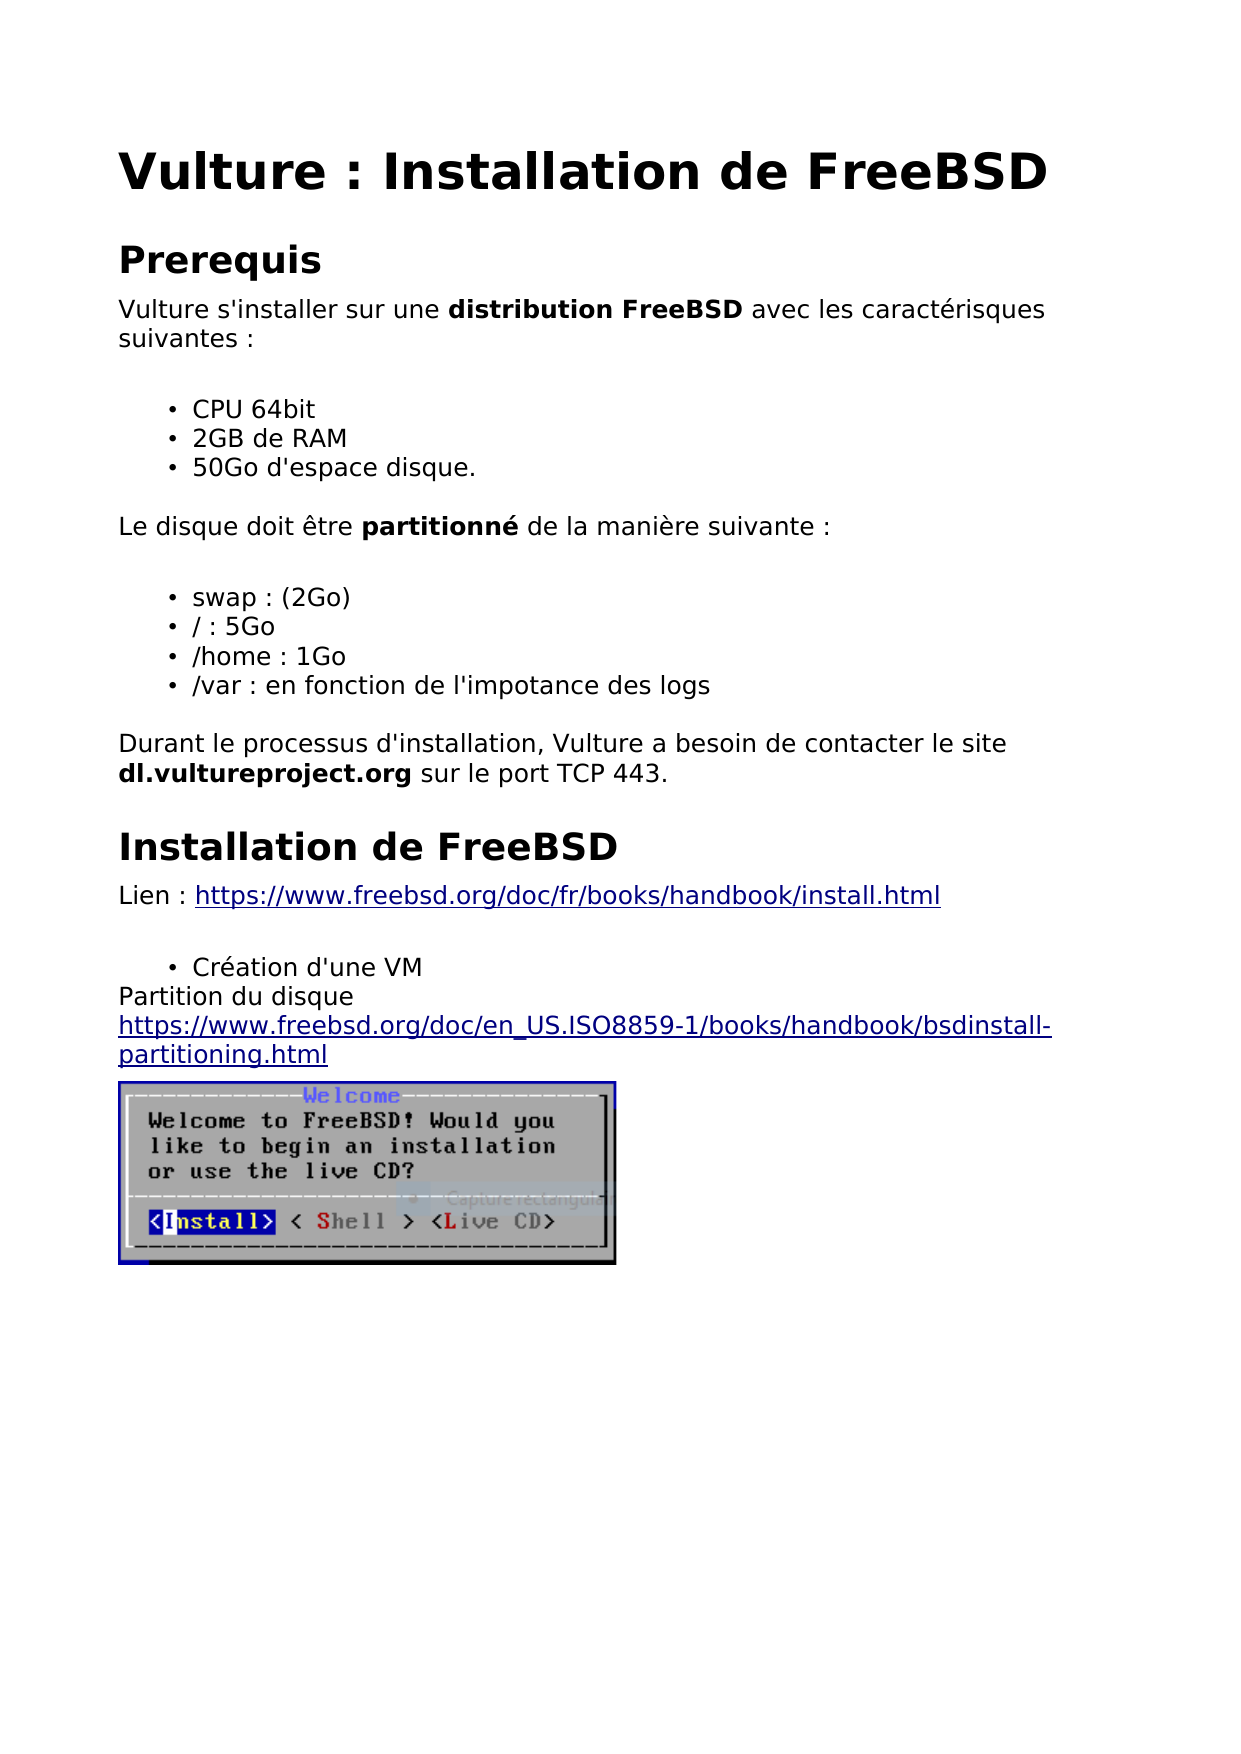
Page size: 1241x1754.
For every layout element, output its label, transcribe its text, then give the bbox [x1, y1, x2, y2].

subtitle Installation de FreeBSD [118, 825, 1122, 869]
text Lien : https://www.freebsd.org/doc/fr/books/handbook/install.html [118, 882, 1122, 911]
list 50Go d'espace disque. [177, 454, 1122, 483]
list /var : en fonction de l'impotance des logs [177, 671, 1122, 700]
text Durant le processus d'installation, Vulture a besoin de contacter le site dl.vultureproject.org sur le port TCP 443. [118, 729, 1122, 788]
list 2GB de RAM [177, 424, 1122, 454]
text Le disque doit être partitionné de la manière suivante : [118, 512, 1122, 541]
list /home : 1Go [177, 642, 1122, 671]
subtitle Prerequis [118, 239, 1122, 282]
list Création d'une VM [177, 953, 1122, 982]
list / : 5Go [177, 613, 1122, 642]
list swap : (2Go) [177, 583, 1122, 613]
subtitle Vulture : Installation de FreeBSD [118, 143, 1122, 201]
text Partition du disque https://www.freebsd.org/doc/en_US.ISO8859-1/books/handbook/bsdinstall-partitioning.html [118, 982, 1122, 1069]
picture [118, 1081, 617, 1265]
text Vulture s'installer sur une distribution FreeBSD avec les caractérisques suivantes : [118, 295, 1122, 353]
list CPU 64bit [177, 395, 1122, 424]
